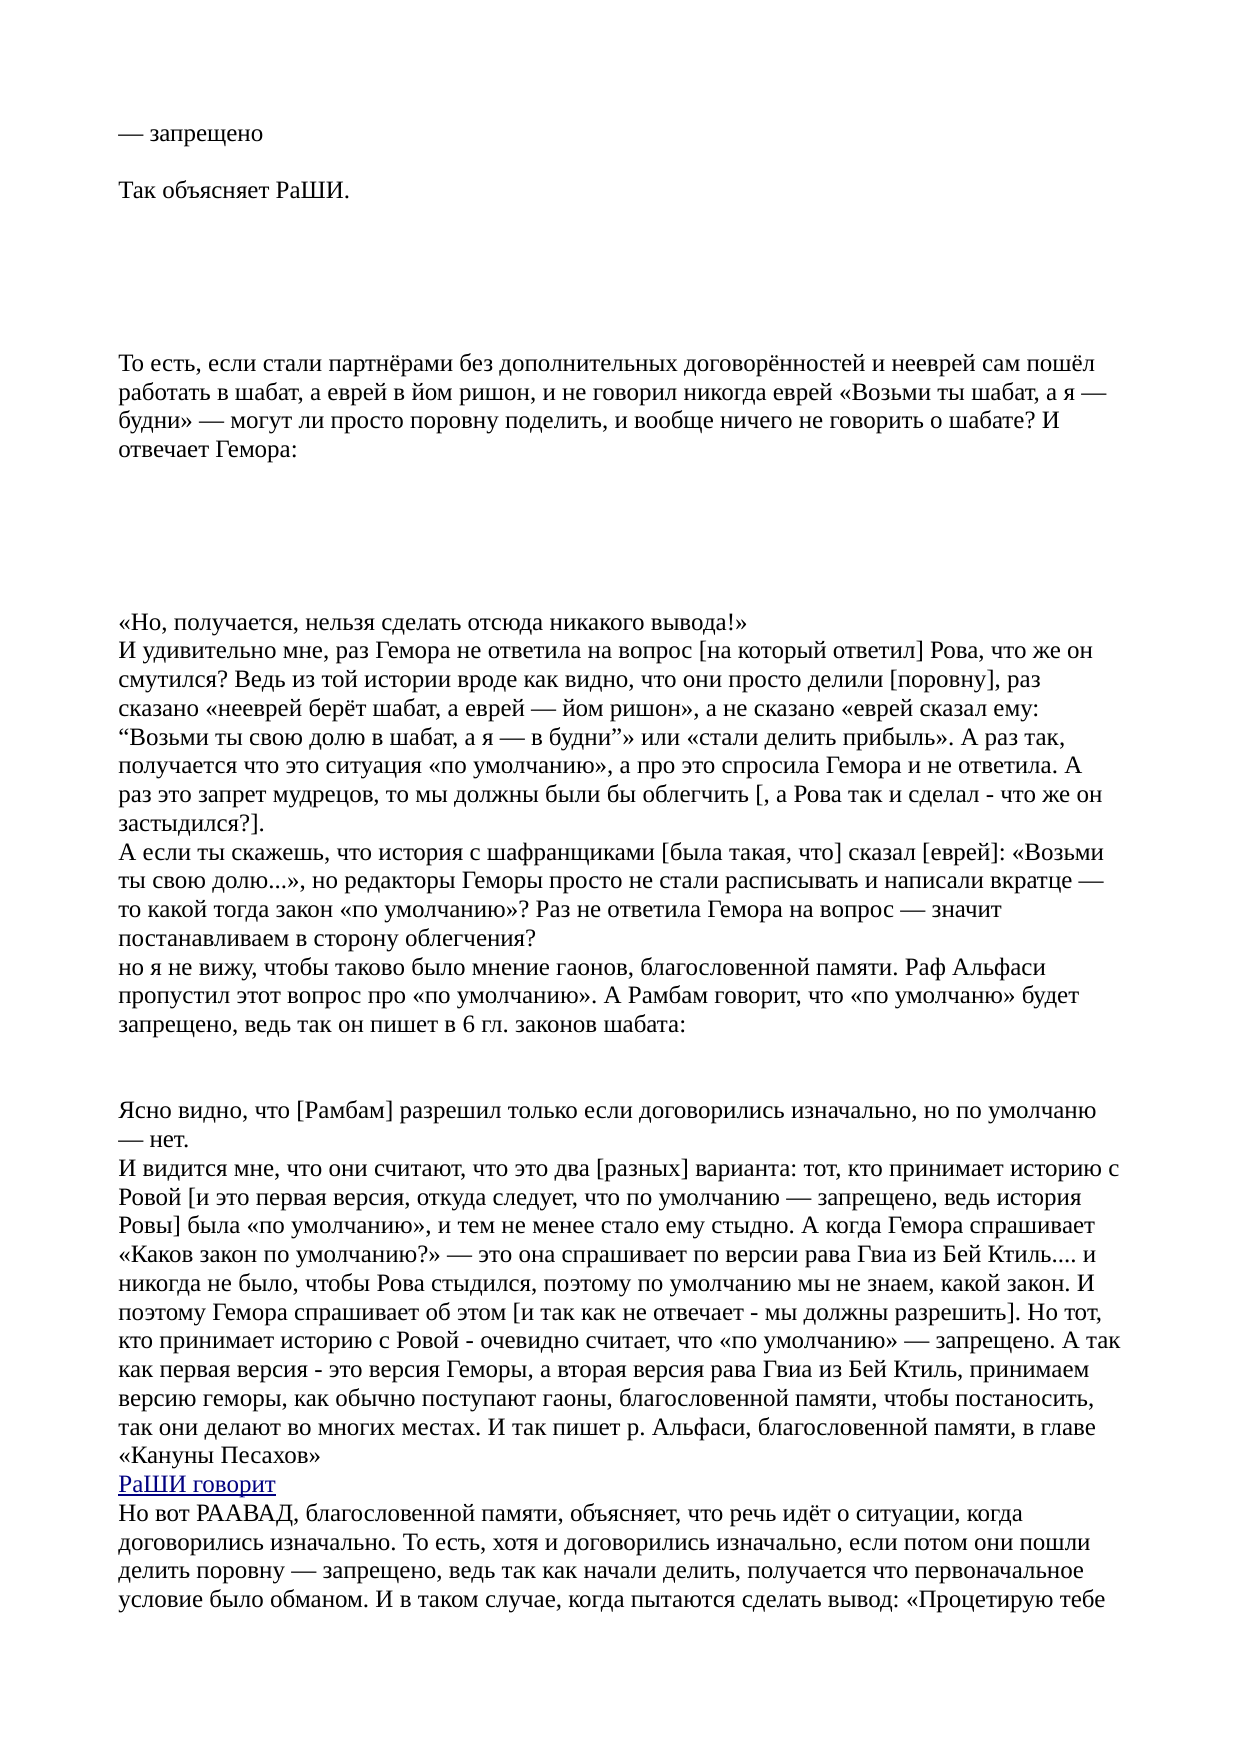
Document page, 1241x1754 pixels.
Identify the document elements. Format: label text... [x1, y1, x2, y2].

text Ясно видно, что [Рамбам] разрешил только если договорились изначально, но по умолчаню — нет. [118, 981, 1122, 1038]
text А если ты скажешь, что история с шафранщиками [была такая, что] сказал [еврей]: «Возьми ты свою долю...», но редакторы Геморы просто не стали расписывать и написали вкратце — то какой тогда закон «по умолчанию»? Раз не ответила Гемора на вопрос — значит постанавливаем в сторону облегчения? [118, 722, 1122, 837]
text И удивительно мне, раз Гемора не ответила на вопрос [на который ответил] Рова, что же он смутился? Ведь из той истории вроде как видно, что они просто делили [поровну], раз сказано «нееврей берёт шабат, а еврей — йом ришон», а не сказано «еврей сказал ему: “Возьми ты свою долю в шабат, а я — в будни”» или «стали делить прибыль». А раз так, получается что это ситуация «по умолчанию», а про это спросила Гемора и не ответила. А раз это запрет мудрецов, то мы должны были бы облегчить [, а Рова так и сделал - что же он застыдился?]. [118, 521, 1122, 722]
text И видится мне, что они считают, что это два [разных] варианта: тот, кто принимает историю с Ровой [и это первая версия, откуда следует, что по умолчанию — запрещено, ведь история Ровы] была «по умолчанию», и тем не менее стало ему стыдно. А когда Гемора спрашивает «Каков закон по умолчанию?» — это она спрашивает по версии рава Гвиа из Бей Ктиль.... и никогда не было, чтобы Рова стыдился, поэтому по умолчанию мы не знаем, какой закон. И поэтому Гемора спрашивает об этом [и так как не отвечает - мы должны разрешить]. Но тот, кто принимает историю с Ровой - очевидно считает, что «по умолчанию» — запрещено. А так как первая версия - это версия Геморы, а вторая версия рава Гвиа из Бей Ктиль, принимаем версию геморы, как обычно поступают гаоны, благословенной памяти, чтобы постаносить, так они делают во многих местах. И так пишет р. Альфаси, благословенной памяти, в главе «Кануны Песахов» [118, 1038, 1122, 1354]
text но я не вижу, чтобы таково было мнение гаонов, благословенной памяти. Раф Альфаси пропустил этот вопрос про «по умолчанию». А Рамбам говорит, что «по умолчаню» будет запрещено, ведь так он пишет в 6 гл. законов шабата: [118, 837, 1122, 923]
text То есть, если стали партнёрами без дополнительных договорённостей и нееврей сам пошёл работать в шабат, а еврей в йом ришон, и не говорил никогда еврей «Возьми ты шабат, а я — будни» — могут ли просто поровну поделить, и вообще ничего не говорить о шабате? И отвечает Гемора: [118, 233, 1122, 348]
text «Но, получается, нельзя сделать отсюда никакого вывода!» [118, 492, 1122, 521]
text Но вот РААВАД, благословенной памяти, объясняет, что речь идёт о ситуации, когда договорились изначально. То есть, хотя и договорились изначально, если потом они пошли делить поровну — запрещено, ведь так как начали делить, получается что первоначальное условие было обманом. И в таком случае, когда пытаются сделать вывод: «Процетирую тебе конец: “А если стали делить прибыль — запрещено”. Значит, по умолчанию — можно!» — это не уклаыдвается в текст, ведь в чём вопрос — мы же знаем [однозначно из брайты], что по умолчанию — запрещено, так как [конец брайты говорил про ситуацию, когда] договорились изначально! Поэтому Рамбам, благословенной памяти, объяснил, что «по умолчанию» — без подсчёта и без условия — разрешено, ведь если по умолчанию — запрещено, над было только про это и сказать, и уж тем более «если стали делить прибыль» даже после того, как договорились — запрещено! [118, 1383, 1122, 1613]
text РаШИ говорит [118, 1354, 1122, 1383]
